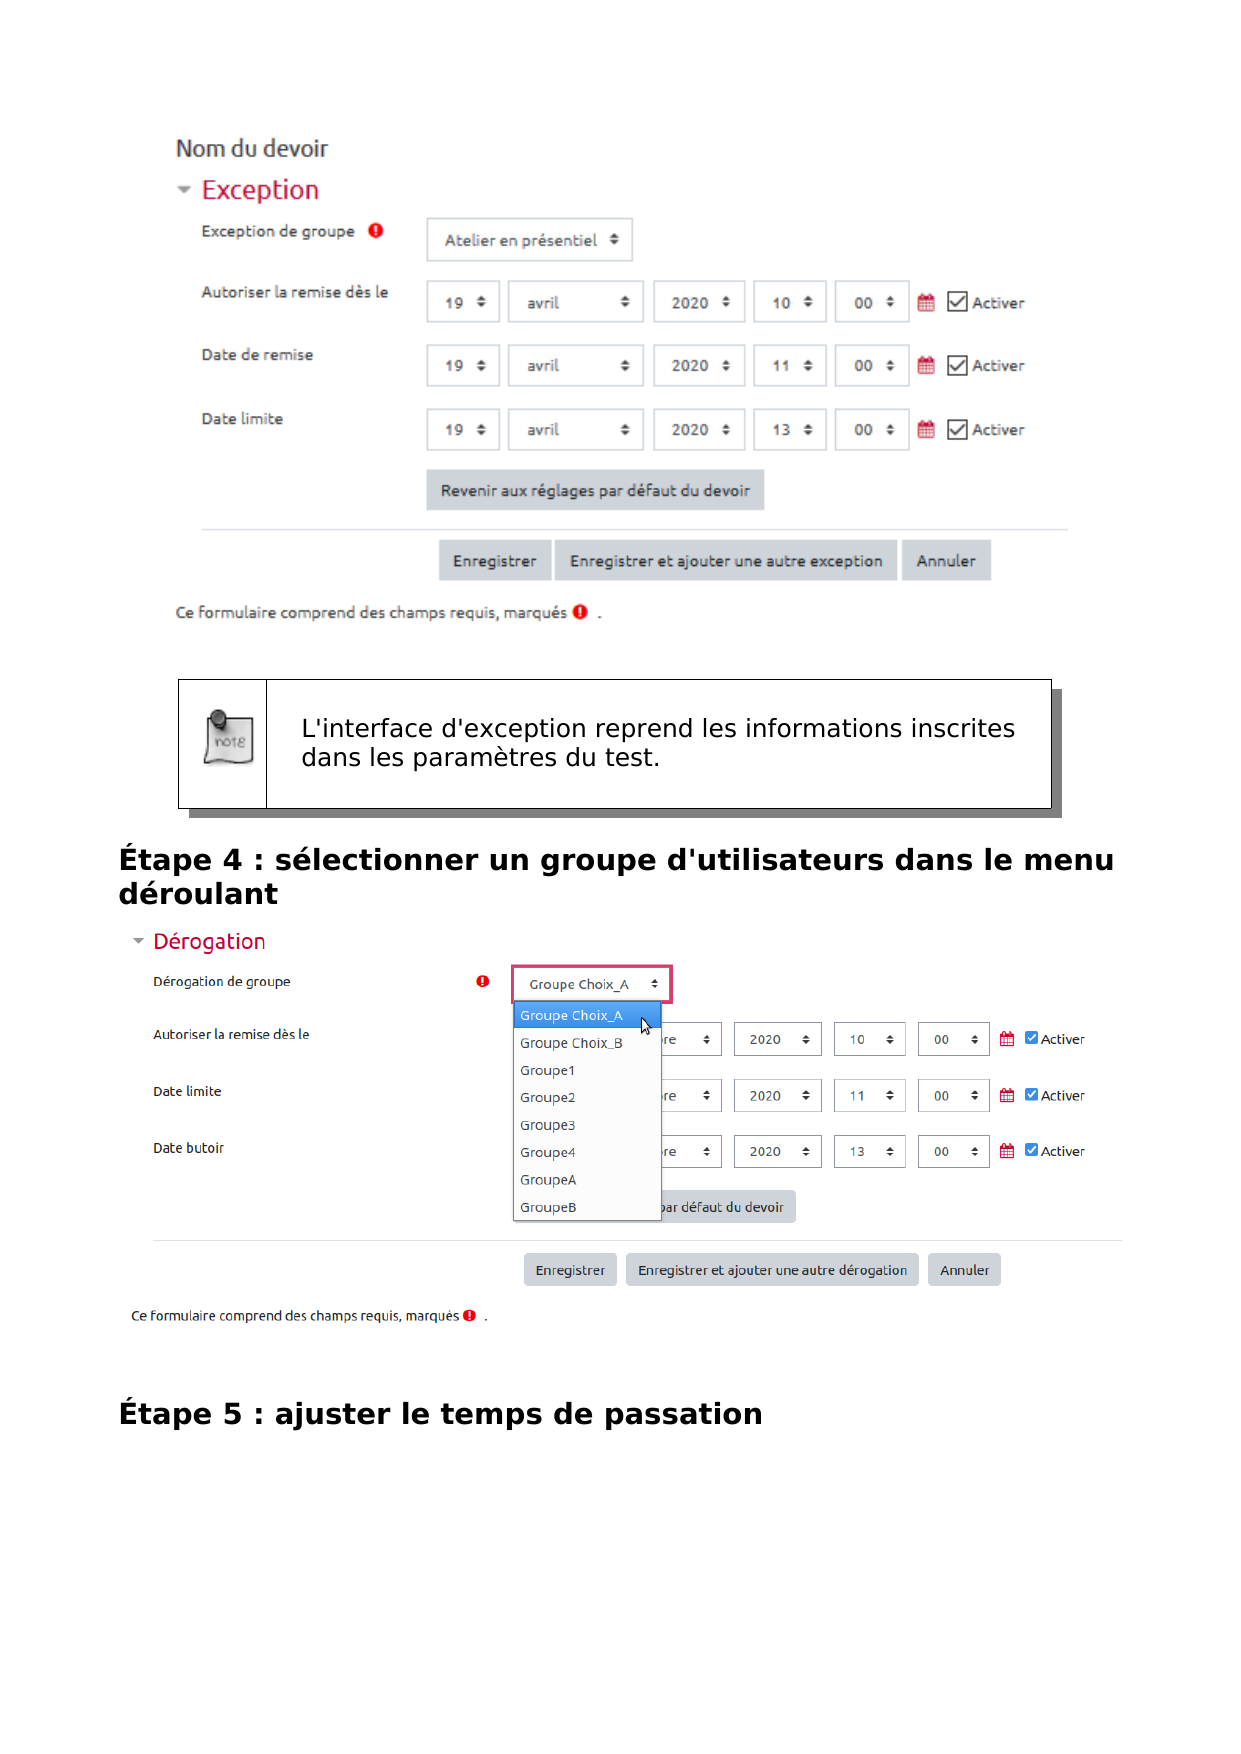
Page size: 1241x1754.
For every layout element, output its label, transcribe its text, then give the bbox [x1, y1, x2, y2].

picture [190, 702, 266, 778]
table_header [179, 680, 266, 808]
picture [118, 923, 1123, 1331]
subtitle Étape 4 : sélectionner un groupe d'utilisateurs dans le menu déroulant [118, 843, 1122, 911]
subtitle Étape 5 : ajuster le temps de passation [118, 1398, 1122, 1432]
picture [161, 118, 1079, 637]
table_header L'interface d'exception reprend les informations inscrites dans les paramètres du test. [267, 680, 1051, 808]
